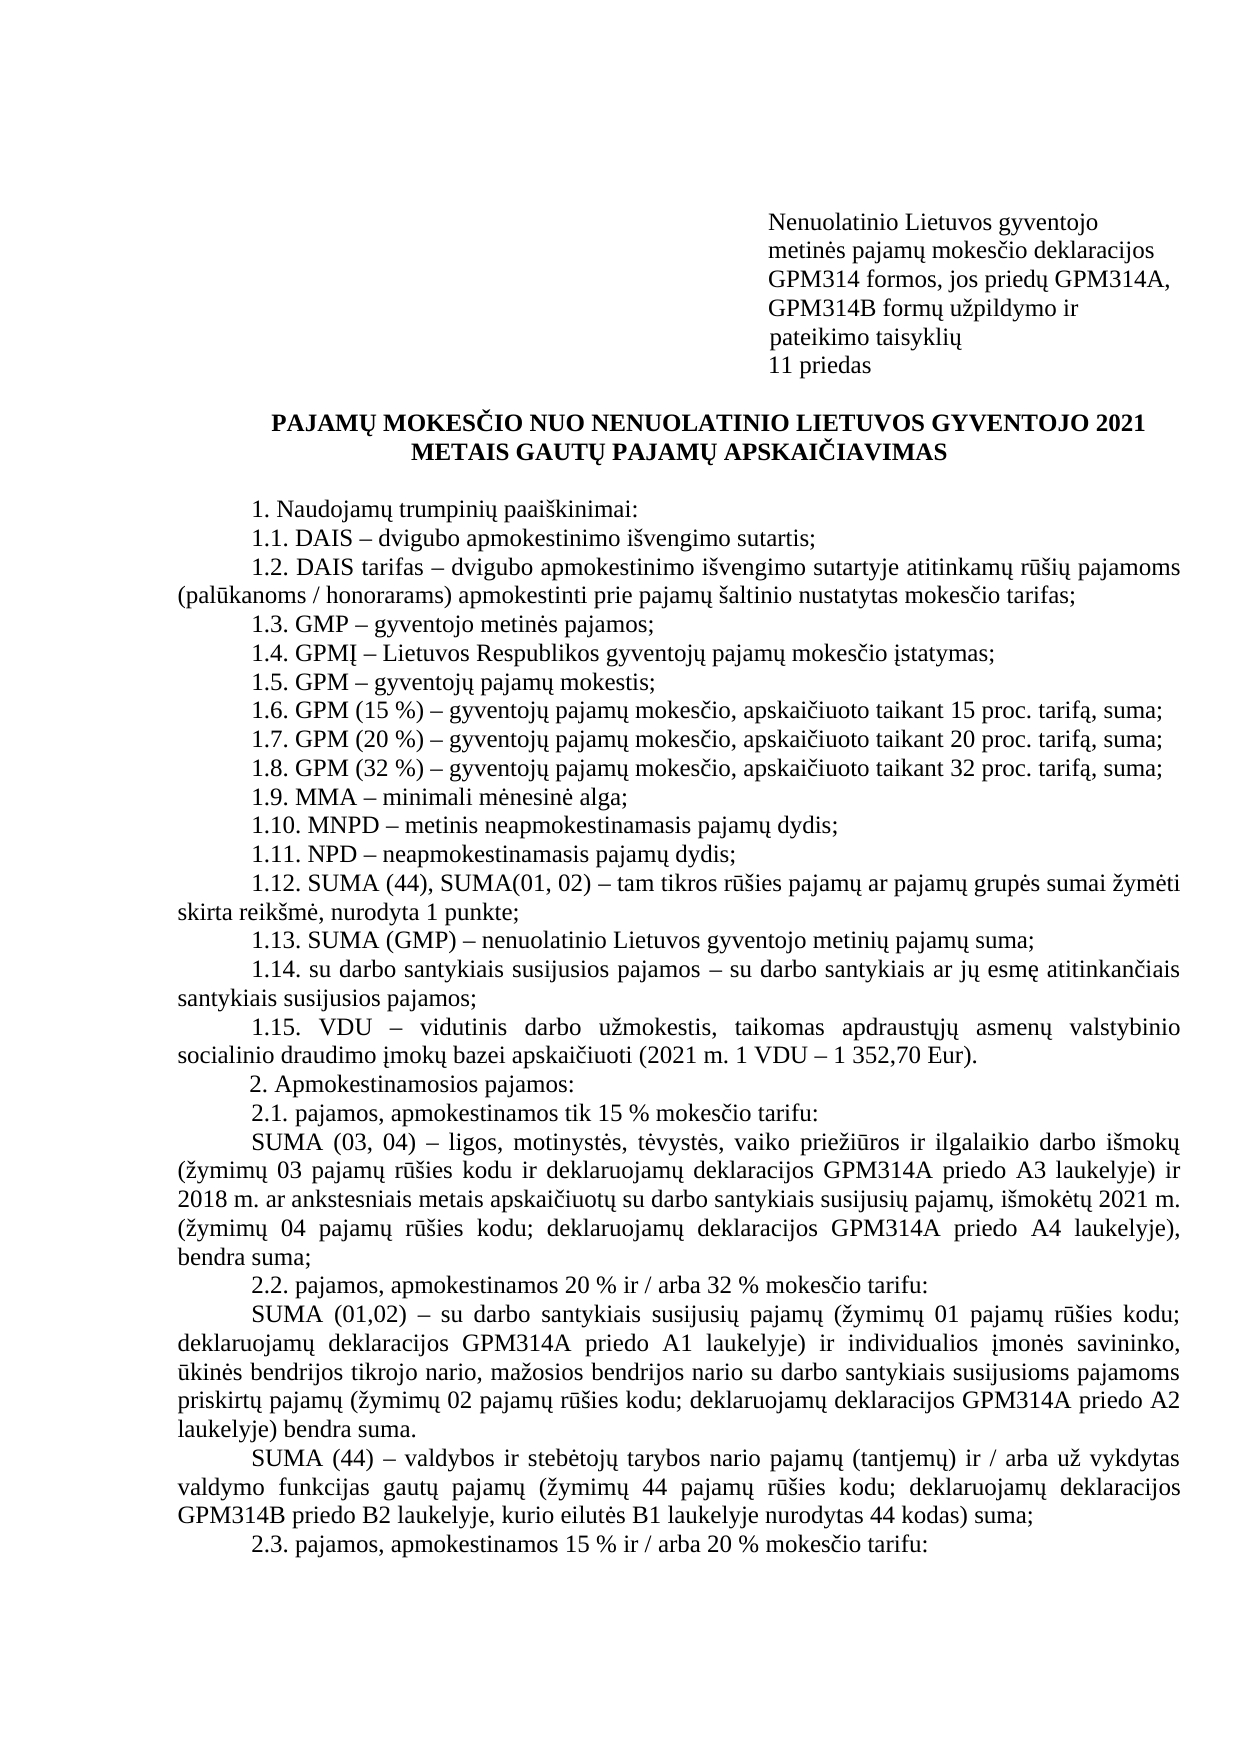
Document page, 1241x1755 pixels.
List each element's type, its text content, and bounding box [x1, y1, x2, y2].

text 1.14. su darbo santykiais susijusios pajamos – su darbo santykiais ar jų esmę atitinkančiais santykiais susijusios pajamos; [177, 954, 1181, 1012]
text 11 priedas [768, 350, 1181, 379]
text 1.13. SUMA (GMP) – nenuolatinio Lietuvos gyventojo metinių pajamų suma; [177, 925, 1181, 954]
text Nenuolatinio Lietuvos gyventojo [768, 207, 1181, 235]
text 2. Apmokestinamosios pajamos: [236, 1069, 1181, 1098]
text 1.10. MNPD – metinis neapmokestinamasis pajamų dydis; [177, 810, 1181, 839]
text SUMA (03, 04) – ligos, motinystės, tėvystės, vaiko priežiūros ir ilgalaikio darbo išmokų (žymimų 03 pajamų rūšies kodu ir deklaruojamų deklaracijos GPM314A priedo A3 laukelyje) ir 2018 m. ar ankstesniais metais apskaičiuotų su darbo santykiais susijusių pajamų, išmokėtų 2021 m. (žymimų 04 pajamų rūšies kodu; deklaruojamų deklaracijos GPM314A priedo A4 laukelyje), bendra suma; [177, 1127, 1181, 1270]
text metinės pajamų mokesčio deklaracijos [768, 235, 1181, 264]
text 2.3. pajamos, apmokestinamos 15 % ir / arba 20 % mokesčio tarifu: [177, 1529, 1181, 1558]
text 1.1. DAIS – dvigubo apmokestinimo išvengimo sutartis; [177, 523, 1181, 552]
text 1.8. GPM (32 %) – gyventojų pajamų mokesčio, apskaičiuoto taikant 32 proc. tarifą, suma; [177, 753, 1181, 782]
text 1.5. GPM – gyventojų pajamų mokestis; [177, 667, 1181, 695]
text 1.15. VDU – vidutinis darbo užmokestis, taikomas apdraustųjų asmenų valstybinio socialinio draudimo įmokų bazei apskaičiuoti (2021 m. 1 VDU – 1 352,70 Eur). [177, 1012, 1181, 1069]
text 1.6. GPM (15 %) – gyventojų pajamų mokesčio, apskaičiuoto taikant 15 proc. tarifą, suma; [177, 695, 1181, 724]
text PAJAMŲ MOKESČIO NUO NENUOLATINIO LIETUVOS GYVENTOJO 2021 METAIS GAUTŲ PAJAMŲ APSKAIČIAVIMAS [177, 408, 1181, 465]
text 1.7. GPM (20 %) – gyventojų pajamų mokesčio, apskaičiuoto taikant 20 proc. tarifą, suma; [177, 724, 1181, 753]
text SUMA (01,02) – su darbo santykiais susijusių pajamų (žymimų 01 pajamų rūšies kodu; deklaruojamų deklaracijos GPM314A priedo A1 laukelyje) ir individualios įmonės savininko, ūkinės bendrijos tikrojo nario, mažosios bendrijos nario su darbo santykiais susijusioms pajamoms priskirtų pajamų (žymimų 02 pajamų rūšies kodu; deklaruojamų deklaracijos GPM314A priedo A2 laukelyje) bendra suma. [177, 1299, 1181, 1443]
text 1.11. NPD – neapmokestinamasis pajamų dydis; [177, 839, 1181, 868]
text 1.9. MMA – minimali mėnesinė alga; [177, 782, 1181, 810]
text 1.12. SUMA (44), SUMA(01, 02) – tam tikros rūšies pajamų ar pajamų grupės sumai žymėti skirta reikšmė, nurodyta 1 punkte; [177, 868, 1181, 925]
text 2.1. pajamos, apmokestinamos tik 15 % mokesčio tarifu: [177, 1098, 1181, 1127]
text GPM314 formos, jos priedų GPM314A, [768, 264, 1181, 293]
text GPM314B formų užpildymo ir pateikimo taisyklių [768, 293, 1181, 350]
text 1.3. GMP – gyventojo metinės pajamos; [177, 609, 1181, 638]
text 1. Naudojamų trumpinių paaiškinimai: [251, 494, 1181, 523]
text 1.2. DAIS tarifas – dvigubo apmokestinimo išvengimo sutartyje atitinkamų rūšių pajamoms (palūkanoms / honorarams) apmokestinti prie pajamų šaltinio nustatytas mokesčio tarifas; [177, 552, 1181, 609]
text SUMA (44) – valdybos ir stebėtojų tarybos nario pajamų (tantjemų) ir / arba už vykdytas valdymo funkcijas gautų pajamų (žymimų 44 pajamų rūšies kodu; deklaruojamų deklaracijos GPM314B priedo B2 laukelyje, kurio eilutės B1 laukelyje nurodytas 44 kodas) suma; [177, 1443, 1181, 1529]
text 2.2. pajamos, apmokestinamos 20 % ir / arba 32 % mokesčio tarifu: [177, 1270, 1181, 1299]
text 1.4. GPMĮ – Lietuvos Respublikos gyventojų pajamų mokesčio įstatymas; [177, 638, 1181, 667]
